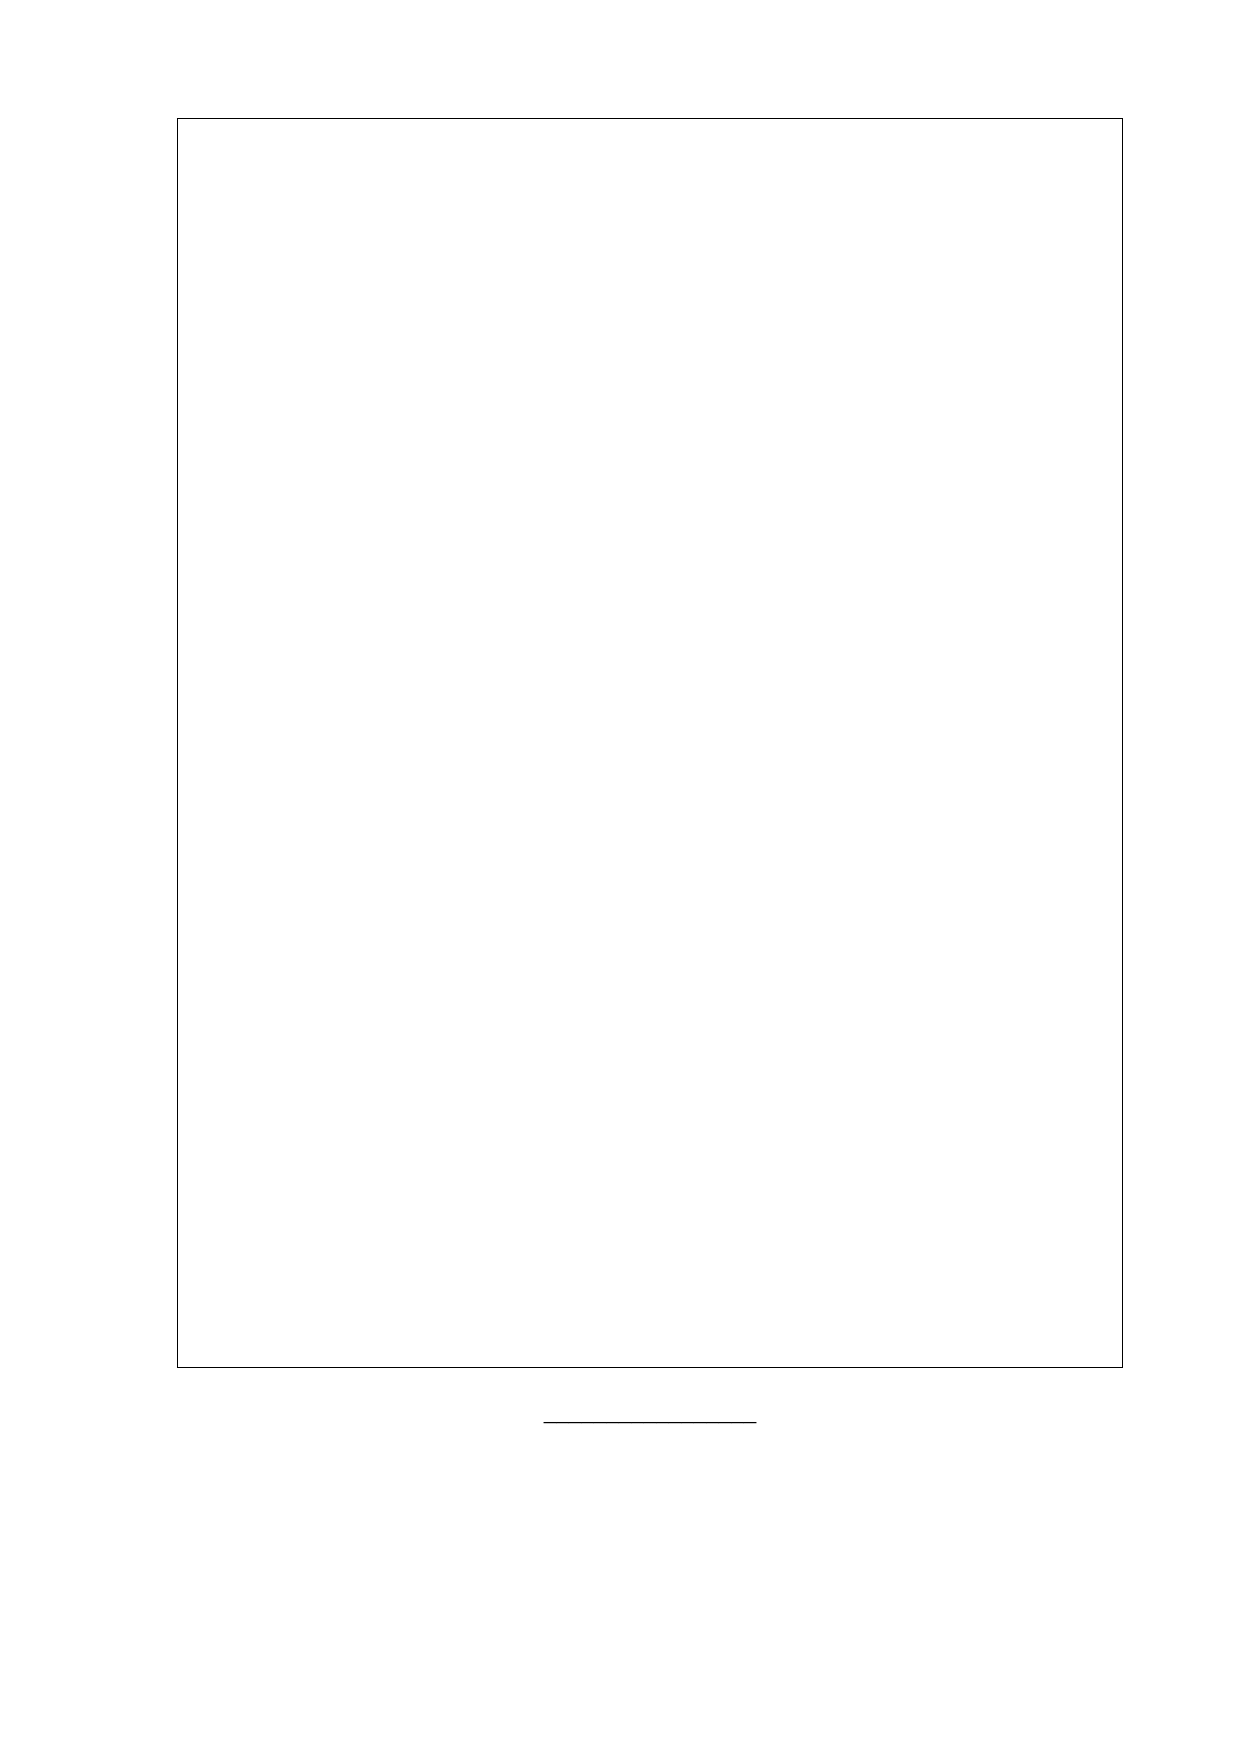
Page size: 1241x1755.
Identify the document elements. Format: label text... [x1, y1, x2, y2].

text _________________ [177, 1397, 1122, 1425]
table_header [178, 119, 1122, 1367]
